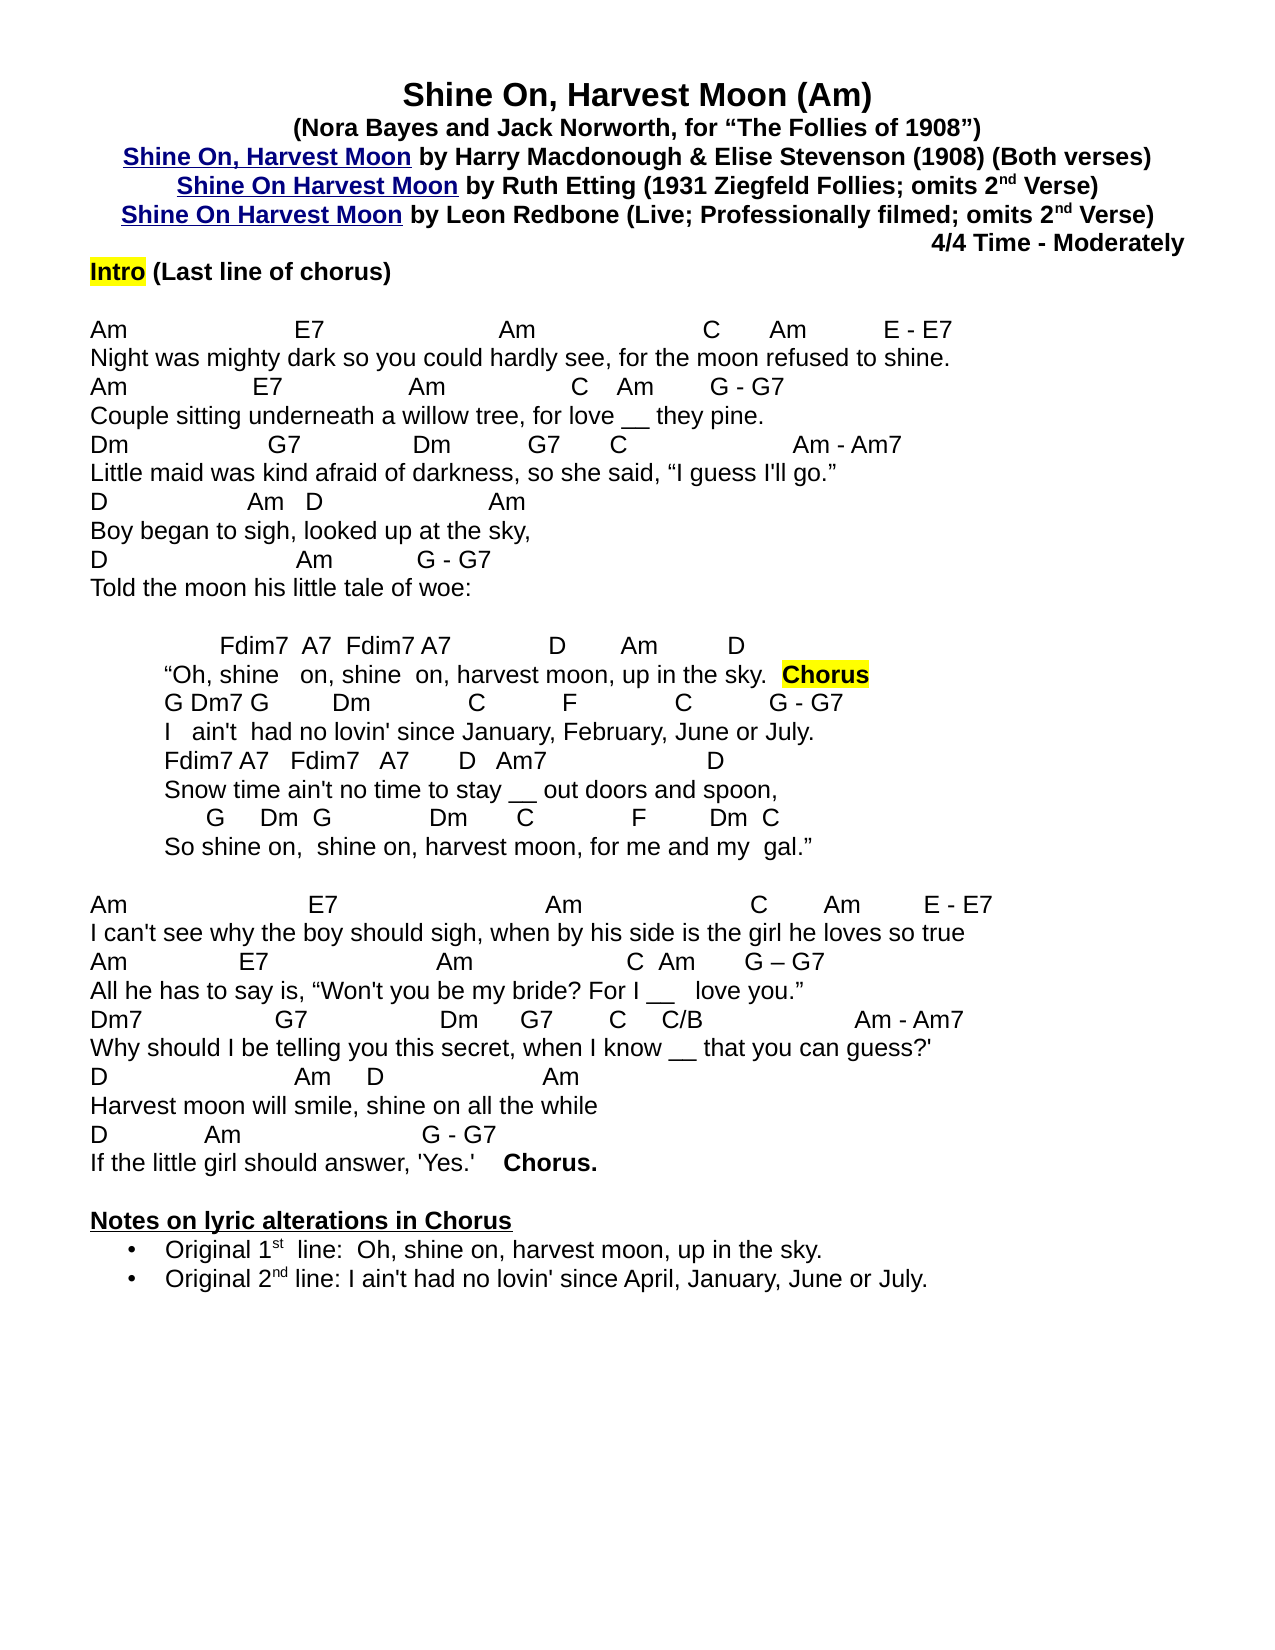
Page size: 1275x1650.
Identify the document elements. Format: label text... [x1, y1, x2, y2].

text Notes on lyric alterations in Chorus [90, 1206, 1185, 1235]
text Boy began to sigh, looked up at the sky, [90, 516, 1185, 545]
text (Nora Bayes and Jack Norworth, for “The Follies of 1908”) [90, 113, 1185, 142]
text Intro (Last line of chorus) [90, 257, 1185, 286]
text Shine On Harvest Moon by Ruth Etting (1931 Ziegfeld Follies; omits 2nd Verse) [90, 171, 1185, 200]
text Snow time ain't no time to stay __ out doors and spoon, [164, 775, 1185, 803]
text Shine On, Harvest Moon by Harry Macdonough & Elise Stevenson (1908) (Both verses) [90, 142, 1185, 171]
text Dm7 G7 Dm G7 C C/B Am - Am7 [90, 1005, 1185, 1033]
text G Dm G Dm C F Dm C [164, 803, 1185, 832]
text Fdim7 A7 Fdim7 A7 D Am D [164, 631, 1185, 660]
text Shine On Harvest Moon by Leon Redbone (Live; Professionally filmed; omits 2nd Verse) [90, 200, 1185, 228]
text “Oh, shine on, shine on, harvest moon, up in the sky. Chorus [164, 660, 1185, 688]
text Shine On, Harvest Moon (Am) [90, 75, 1185, 113]
text Am E7 Am C Am E - E7 [90, 890, 1185, 918]
text I can't see why the boy should sigh, when by his side is the girl he loves so true [90, 918, 1185, 947]
text Night was mighty dark so you could hardly see, for the moon refused to shine. [90, 343, 1185, 372]
text Fdim7 A7 Fdim7 A7 D Am7 D [164, 746, 1185, 775]
text G Dm7 G Dm C F C G - G7 [164, 688, 1185, 717]
text D Am G - G7 [90, 545, 1185, 573]
text So shine on, shine on, harvest moon, for me and my gal.” [164, 832, 1185, 861]
list Original 2nd line: I ain't had no lovin' since April, January, June or July. [127, 1263, 1185, 1292]
text Dm G7 Dm G7 C Am - Am7 [90, 430, 1185, 458]
text I ain't had no lovin' since January, February, June or July. [164, 717, 1185, 746]
text Harvest moon will smile, shine on all the while [90, 1091, 1185, 1120]
text D Am G - G7 [90, 1120, 1185, 1148]
text If the little girl should answer, 'Yes.' Chorus. [90, 1148, 1185, 1177]
text All he has to say is, “Won't you be my bride? For I __ love you.” [90, 976, 1185, 1005]
text D Am D Am [90, 1062, 1185, 1091]
text 4/4 Time - Moderately [90, 228, 1185, 257]
text Couple sitting underneath a willow tree, for love __ they pine. [90, 401, 1185, 430]
text Am E7 Am C Am E - E7 [90, 315, 1185, 343]
text Am E7 Am C Am G – G7 [90, 947, 1185, 976]
text Little maid was kind afraid of darkness, so she said, “I guess I'll go.” [90, 458, 1185, 487]
text Told the moon his little tale of woe: [90, 573, 1185, 602]
list Original 1st line: Oh, shine on, harvest moon, up in the sky. [127, 1235, 1185, 1263]
text D Am D Am [90, 487, 1185, 516]
text Why should I be telling you this secret, when I know __ that you can guess?' [90, 1033, 1185, 1062]
text Am E7 Am C Am G - G7 [90, 372, 1185, 401]
